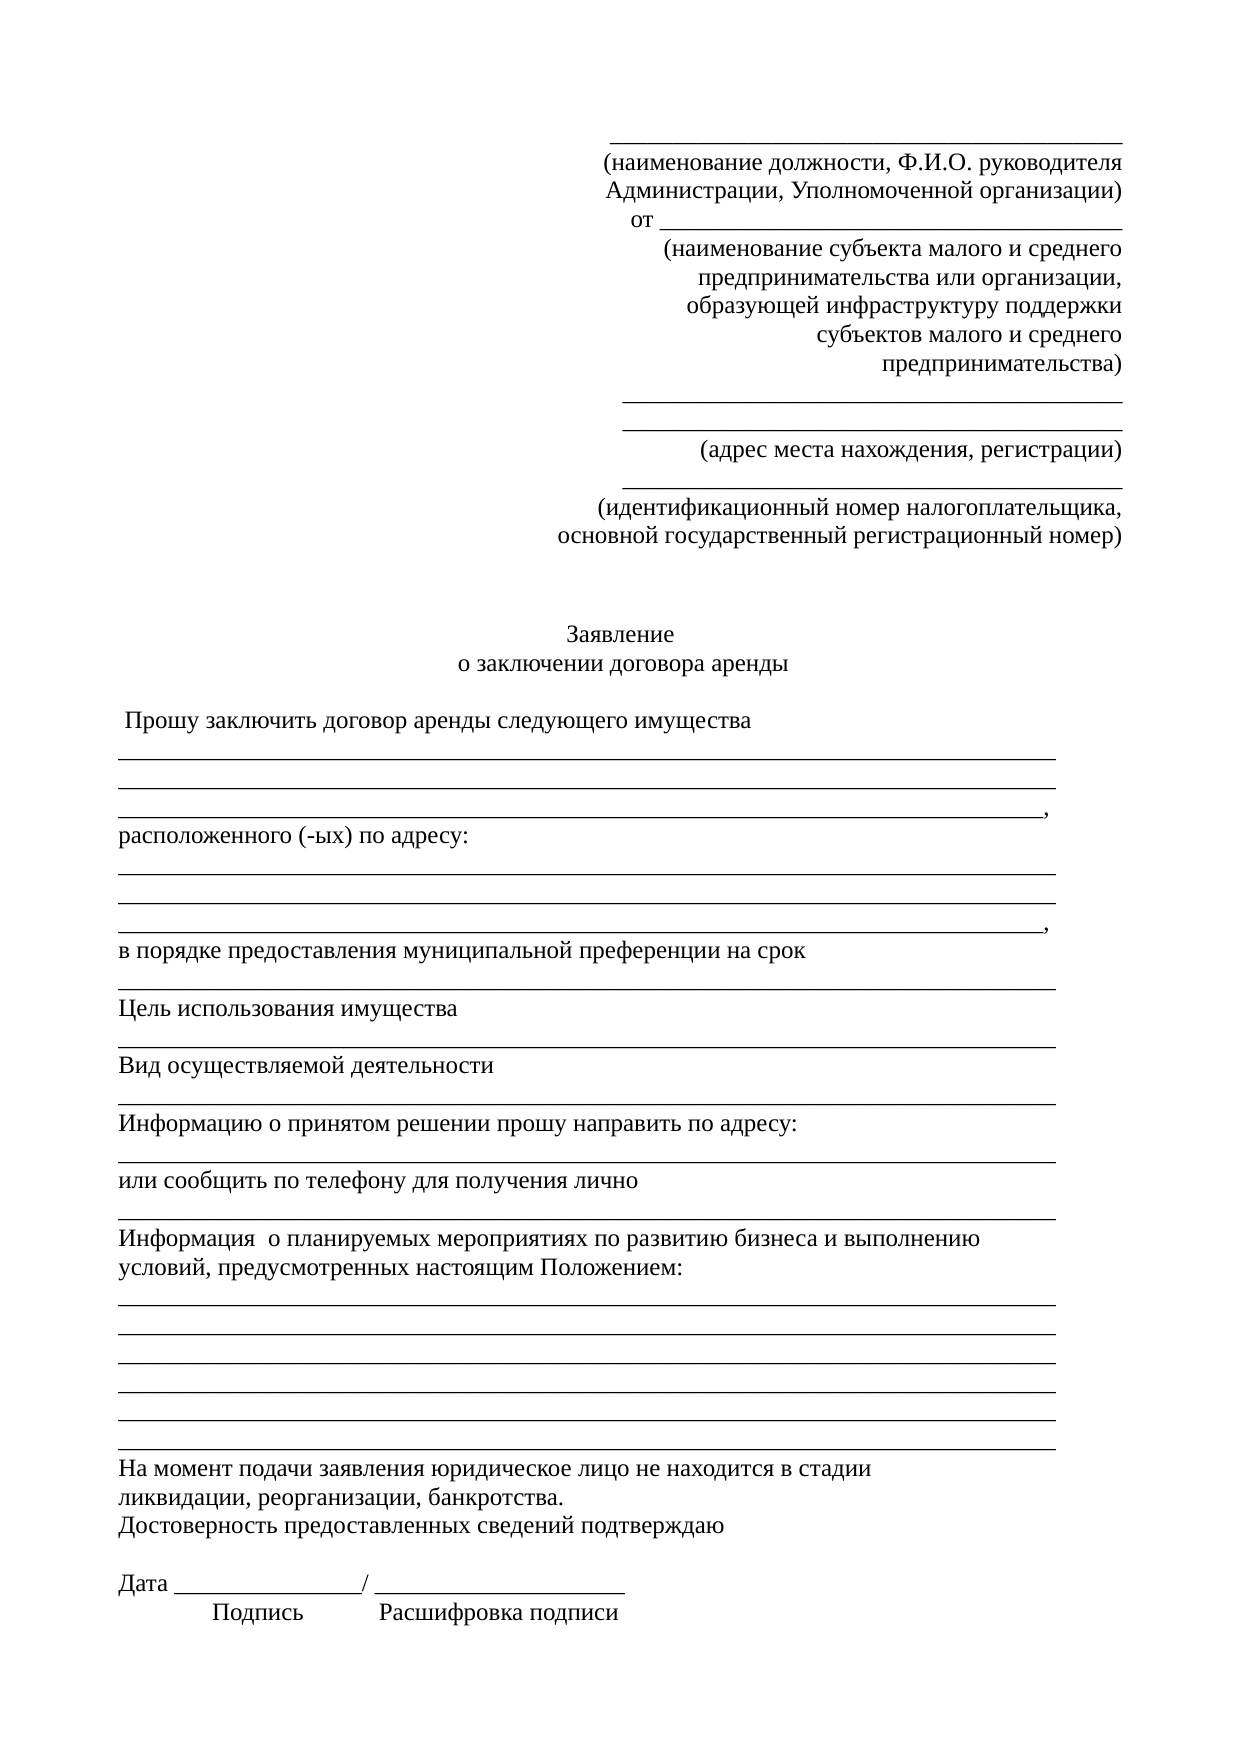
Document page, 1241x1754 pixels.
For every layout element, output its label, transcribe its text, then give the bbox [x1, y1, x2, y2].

text Администрации, Уполномоченной организации) [118, 176, 1122, 204]
text Информацию о принятом решении прошу направить по адресу: [118, 1108, 1122, 1137]
text (идентификационный номер налогоплательщика, [118, 492, 1122, 521]
text ___________________________________________________________________________ [118, 1367, 1122, 1396]
text Дата _______________/ ____________________ [118, 1568, 1122, 1597]
text о заключении договора аренды [118, 648, 1122, 677]
text ликвидации, реорганизации, банкротства. [118, 1482, 1122, 1511]
text ___________________________________________________________________________ [118, 1079, 1122, 1108]
text Подпись Расшифровка подписи [118, 1597, 1122, 1626]
text Заявление [118, 619, 1122, 648]
text субъектов малого и среднего [118, 319, 1122, 348]
text ________________________________________ [118, 406, 1122, 434]
text ___________________________________________________________________________ [118, 1396, 1122, 1424]
text предпринимательства или организации, [118, 262, 1122, 291]
text ___________________________________________________________________________ [118, 1137, 1122, 1166]
text расположенного (-ых) по адресу: [118, 821, 1122, 849]
text основной государственный регистрационный номер) [118, 521, 1122, 549]
text ________________________________________ [118, 377, 1122, 406]
text Достоверность предоставленных сведений подтверждаю [118, 1511, 1122, 1539]
text ___________________________________________________________________________ [118, 734, 1122, 763]
text __________________________________________________________________________, [118, 792, 1122, 821]
text ___________________________________________________________________________ [118, 1424, 1122, 1453]
text ___________________________________________________________________________ [118, 849, 1122, 878]
text ___________________________________________________________________________ [118, 1338, 1122, 1367]
text ___________________________________________________________________________ [118, 878, 1122, 907]
text ________________________________________ [118, 463, 1122, 492]
text Прошу заключить договор аренды следующего имущества [118, 706, 1122, 734]
text (наименование должности, Ф.И.О. руководителя [118, 147, 1122, 176]
text ___________________________________________________________________________ [118, 1194, 1122, 1223]
text ___________________________________________________________________________ [118, 1281, 1122, 1309]
text ___________________________________________________________________________ [118, 1309, 1122, 1338]
text или сообщить по телефону для получения лично [118, 1166, 1122, 1194]
text Вид осуществляемой деятельности [118, 1051, 1122, 1079]
text ___________________________________________________________________________ [118, 1022, 1122, 1051]
text в порядке предоставления муниципальной преференции на срок [118, 936, 1122, 964]
text ___________________________________________________________________________ [118, 763, 1122, 792]
text (наименование субъекта малого и среднего [118, 233, 1122, 262]
text _________________________________________ [118, 118, 1122, 147]
text от _____________________________________ [118, 204, 1122, 233]
text Цель использования имущества [118, 993, 1122, 1022]
text На момент подачи заявления юридическое лицо не находится в стадии [118, 1453, 1122, 1482]
text (адрес места нахождения, регистрации) [118, 434, 1122, 463]
text Информация о планируемых мероприятиях по развитию бизнеса и выполнению [118, 1223, 1122, 1252]
text условий, предусмотренных настоящим Положением: [118, 1252, 1122, 1281]
text __________________________________________________________________________, [118, 907, 1122, 936]
text образующей инфраструктуру поддержки [118, 291, 1122, 319]
text ___________________________________________________________________________ [118, 964, 1122, 993]
text предпринимательства) [118, 348, 1122, 377]
